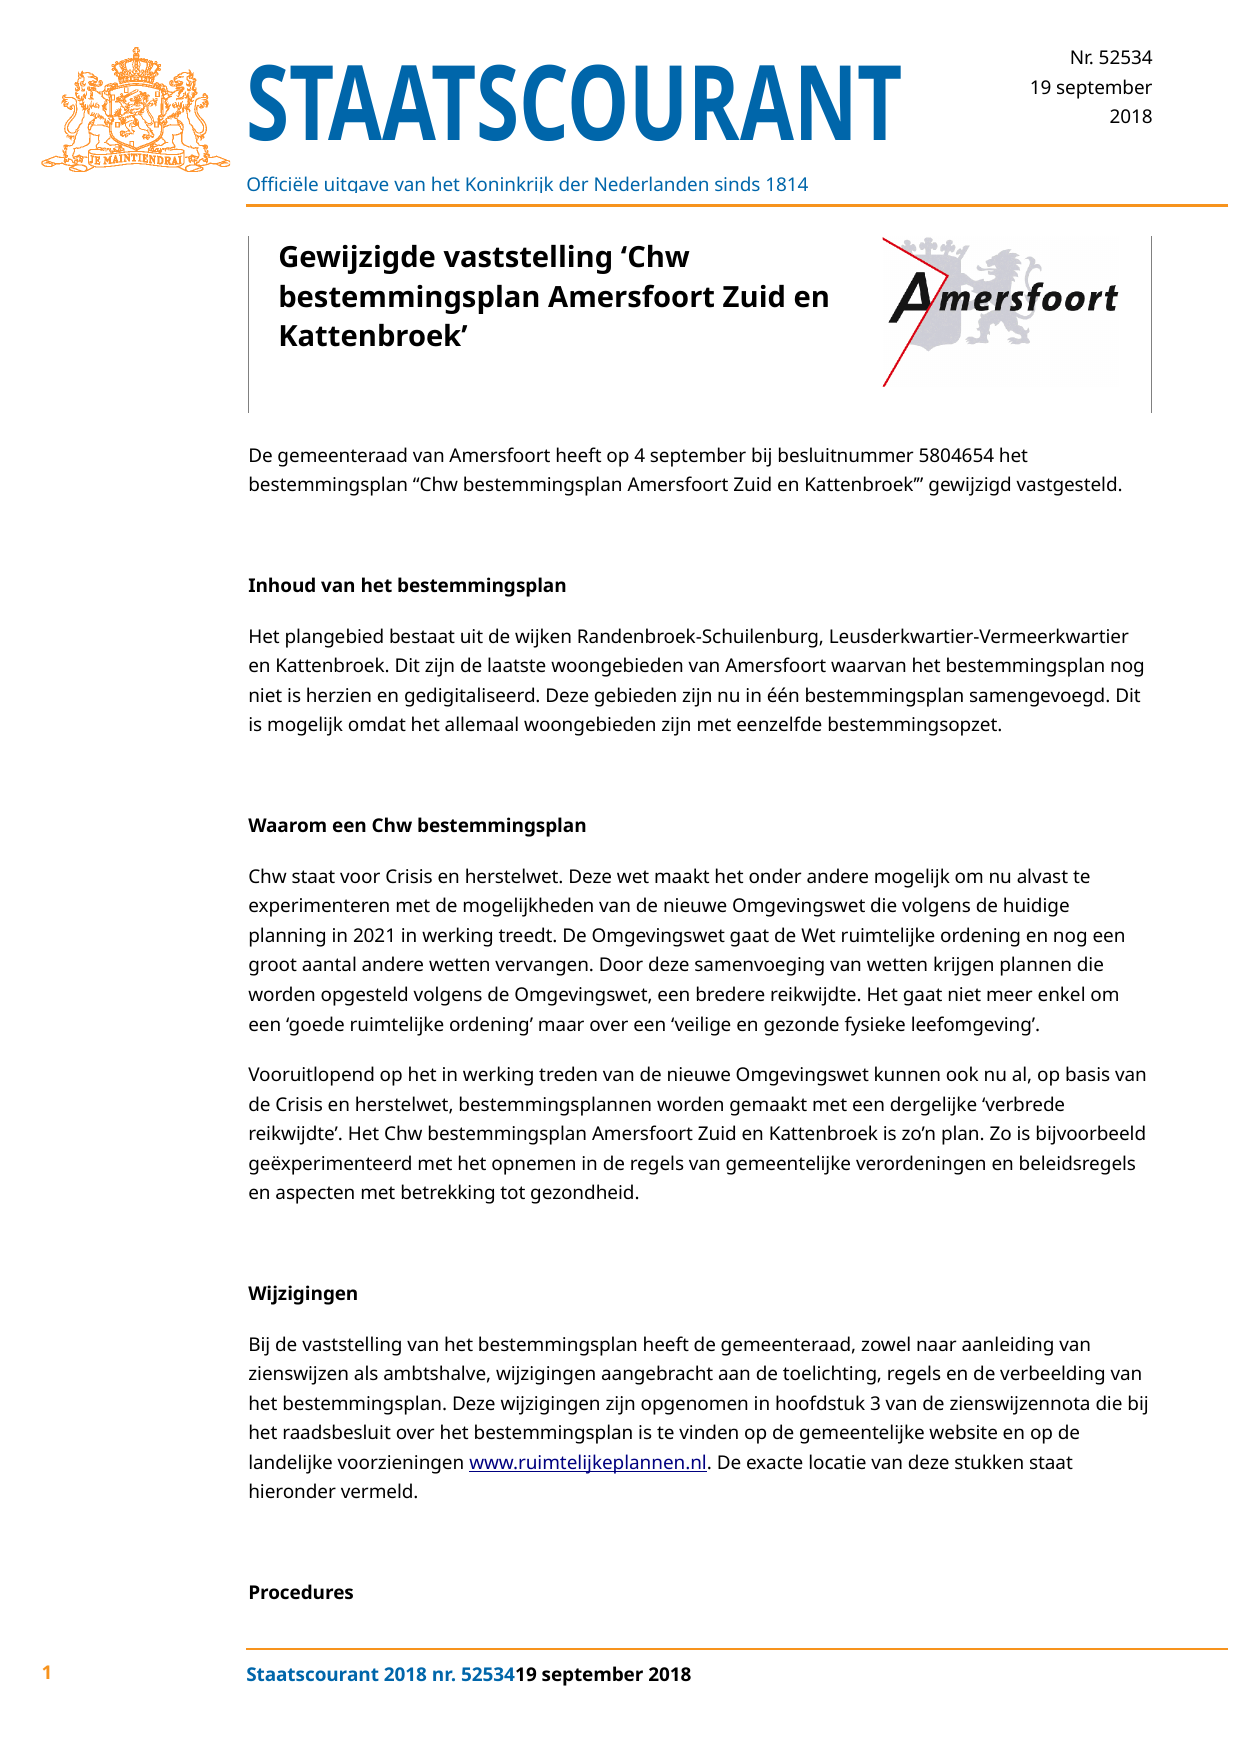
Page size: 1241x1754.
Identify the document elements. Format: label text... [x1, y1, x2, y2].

picture [882, 236, 1119, 387]
text Vooruitlopend op het in werking treden van de nieuwe Omgevingswet kunnen ook nu al, op basis van de Crisis en herstelwet, bestemmingsplannen worden gemaakt met een dergelijke ‘verbrede reikwijdte’. Het Chw bestemmingsplan Amersfoort Zuid en Kattenbroek is zo’n plan. Zo is bijvoorbeeld geëxperimenteerd met het opnemen in de regels van gemeentelijke verordeningen en beleidsregels en aspecten met betrekking tot gezondheid. [248, 1061, 1152, 1205]
table_header [850, 236, 1151, 413]
text Chw staat voor Crisis en herstelwet. Deze wet maakt het onder andere mogelijk om nu alvast te experimenteren met de mogelijkheden van de nieuwe Omgevingswet die volgens de huidige planning in 2021 in werking treedt. De Omgevingswet gaat de Wet ruimtelijke ordening en nog een groot aantal andere wetten vervangen. Door deze samenvoeging van wetten krijgen plannen die worden opgesteld volgens de Omgevingswet, een bredere reikwijdte. Het gaat niet meer enkel om een ‘goede ruimtelijke ordening’ maar over een ‘veilige en gezonde fysieke leefomgeving’. [248, 863, 1152, 1037]
text Wijzigingen [248, 1280, 1152, 1306]
text Inhoud van het bestemmingsplan [248, 572, 1152, 598]
text Waarom een Chw bestemmingsplan [248, 812, 1152, 838]
text Bij de vaststelling van het bestemmingsplan heeft de gemeenteraad, zowel naar aanleiding van zienswijzen als ambtshalve, wijzigingen aangebracht aan de toelichting, regels en de verbeelding van het bestemmingsplan. Deze wijzigingen zijn opgenomen in hoofdstuk 3 van de zienswijzennota die bij het raadsbesluit over het bestemmingsplan is te vinden op de gemeentelijke website en op de landelijke voorzieningen www.ruimtelijkeplannen.nl. De exacte locatie van deze stukken staat hieronder vermeld. [248, 1331, 1152, 1504]
picture [41, 47, 231, 172]
text Het plangebied bestaat uit de wijken Randenbroek-Schuilenburg, Leusderkwartier-Vermeerkwartier en Kattenbroek. Dit zijn de laatste woongebieden van Amersfoort waarvan het bestemmingsplan nog niet is herzien en gedigitaliseerd. Deze gebieden zijn nu in één bestemmingsplan samengevoegd. Dit is mogelijk omdat het allemaal woongebieden zijn met eenzelfde bestemmingsopzet. [248, 623, 1152, 737]
text De gemeenteraad van Amersfoort heeft op 4 september bij besluitnummer 5804654 het bestemmingsplan “Chw bestemmingsplan Amersfoort Zuid en Kattenbroek’” gewijzigd vastgesteld. [248, 442, 1152, 497]
table_header Gewijzigde vaststelling ‘Chw bestemmingsplan Amersfoort Zuid en Kattenbroek’ [249, 236, 850, 413]
text Procedures [248, 1579, 1152, 1605]
